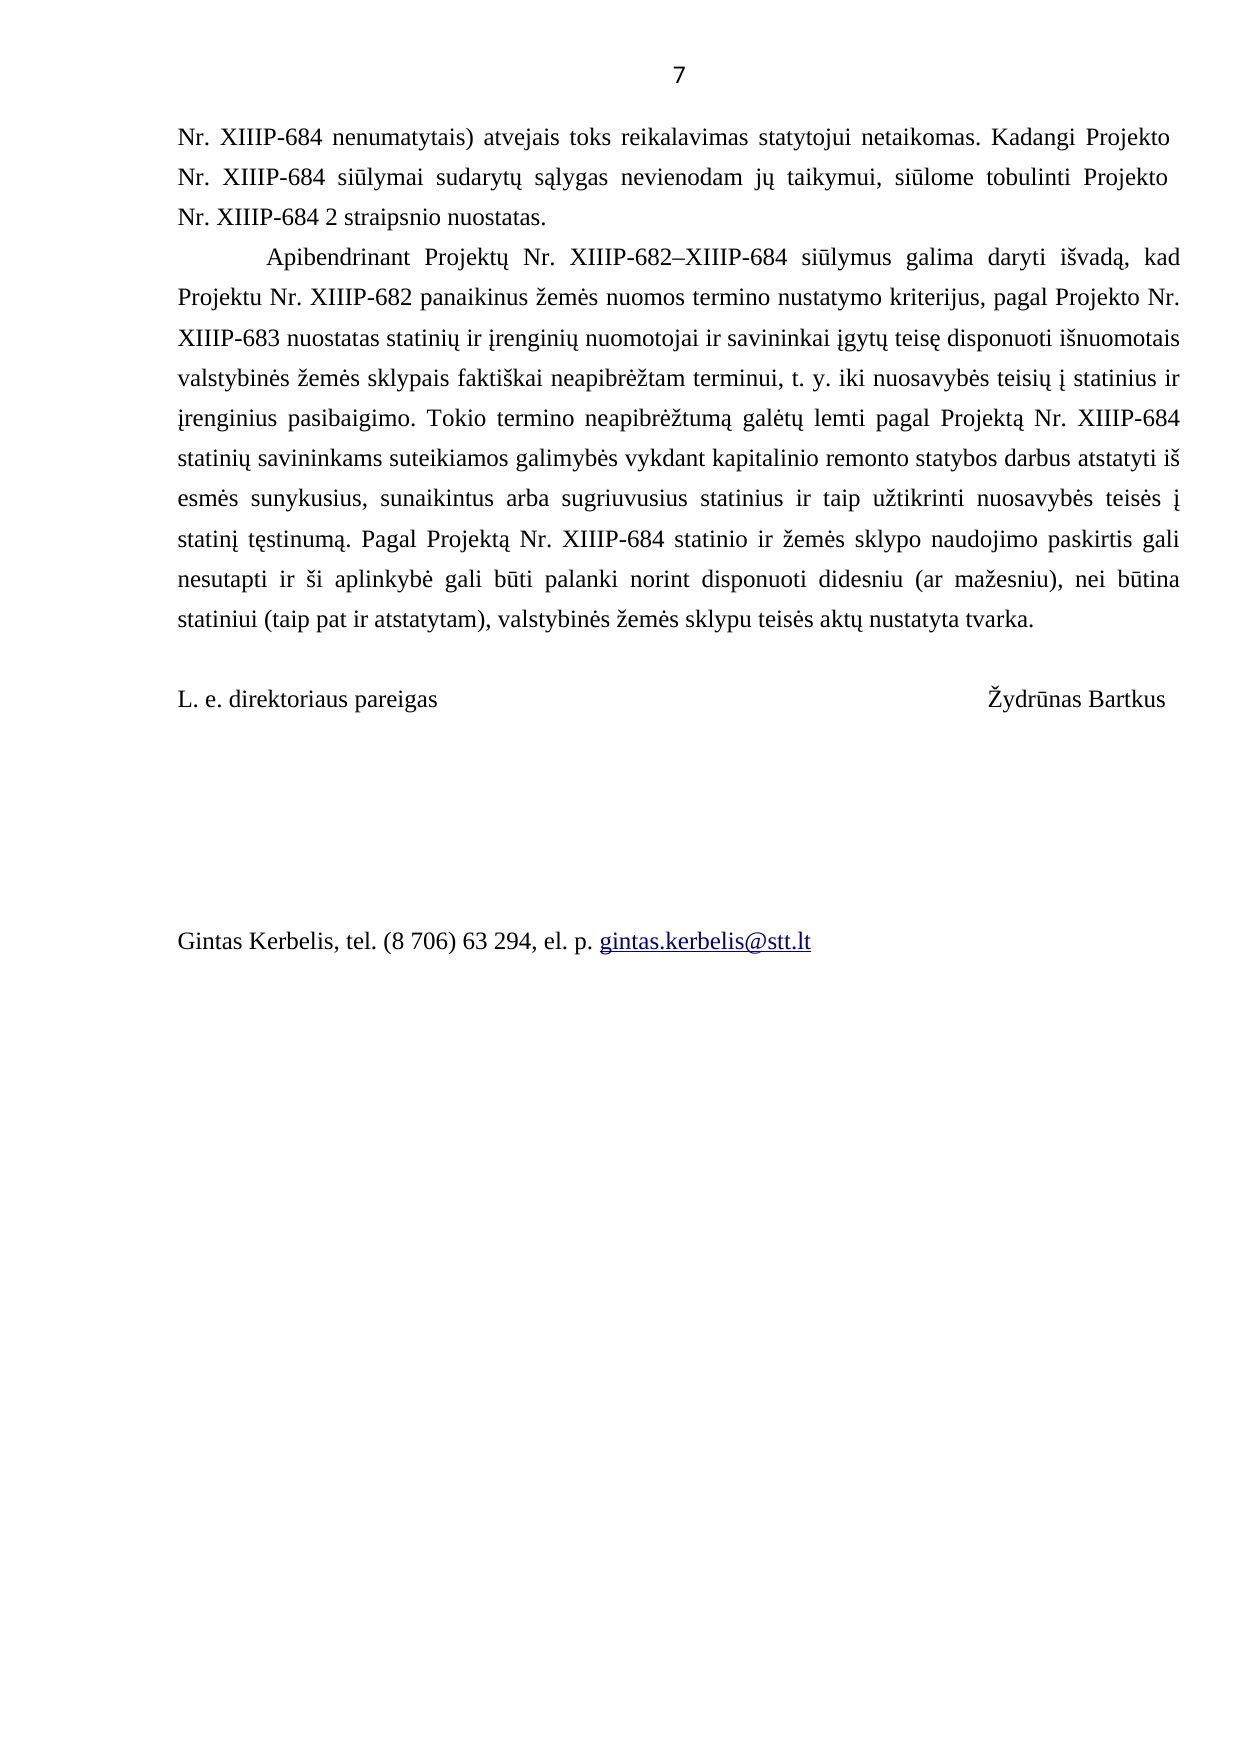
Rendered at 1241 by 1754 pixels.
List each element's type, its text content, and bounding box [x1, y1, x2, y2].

list Apibendrinant Projektų Nr. XIIIP-682–XIIIP-684 siūlymus galima daryti išvadą, kad Projektu Nr. XIIIP-682 panaikinus žemės nuomos termino nustatymo kriterijus, pagal Projekto Nr. XIIIP-683 nuostatas statinių ir įrenginių nuomotojai ir savininkai įgytų teisę disponuoti išnuomotais valstybinės žemės sklypais faktiškai neapibrėžtam terminui, t. y. iki nuosavybės teisių į statinius ir įrenginius pasibaigimo. Tokio termino neapibrėžtumą galėtų lemti pagal Projektą Nr. XIIIP-684 statinių savininkams suteikiamos galimybės vykdant kapitalinio remonto statybos darbus atstatyti iš esmės sunykusius, sunaikintus arba sugriuvusius statinius ir taip užtikrinti nuosavybės teisės į statinį tęstinumą. Pagal Projektą Nr. XIIIP-684 statinio ir žemės sklypo naudojimo paskirtis gali nesutapti ir ši aplinkybė gali būti palanki norint disponuoti didesniu (ar mažesniu), nei būtina statiniui (taip pat ir atstatytam), valstybinės žemės sklypu teisės aktų nustatyta tvarka. [177, 242, 1181, 633]
list Nr. XIIIP-684 nenumatytais) atvejais toks reikalavimas statytojui netaikomas. Kadangi Projekto Nr. XIIIP-684 siūlymai sudarytų sąlygas nevienodam jų taikymui, siūlome tobulinti Projekto Nr. XIIIP-684 2 straipsnio nuostatas. [177, 122, 1181, 231]
text Gintas Kerbelis, tel. (8 706) 63 294, el. p. gintas.kerbelis@stt.lt [177, 926, 1181, 954]
text L. e. direktoriaus pareigas Žydrūnas Bartkus [177, 684, 1181, 713]
